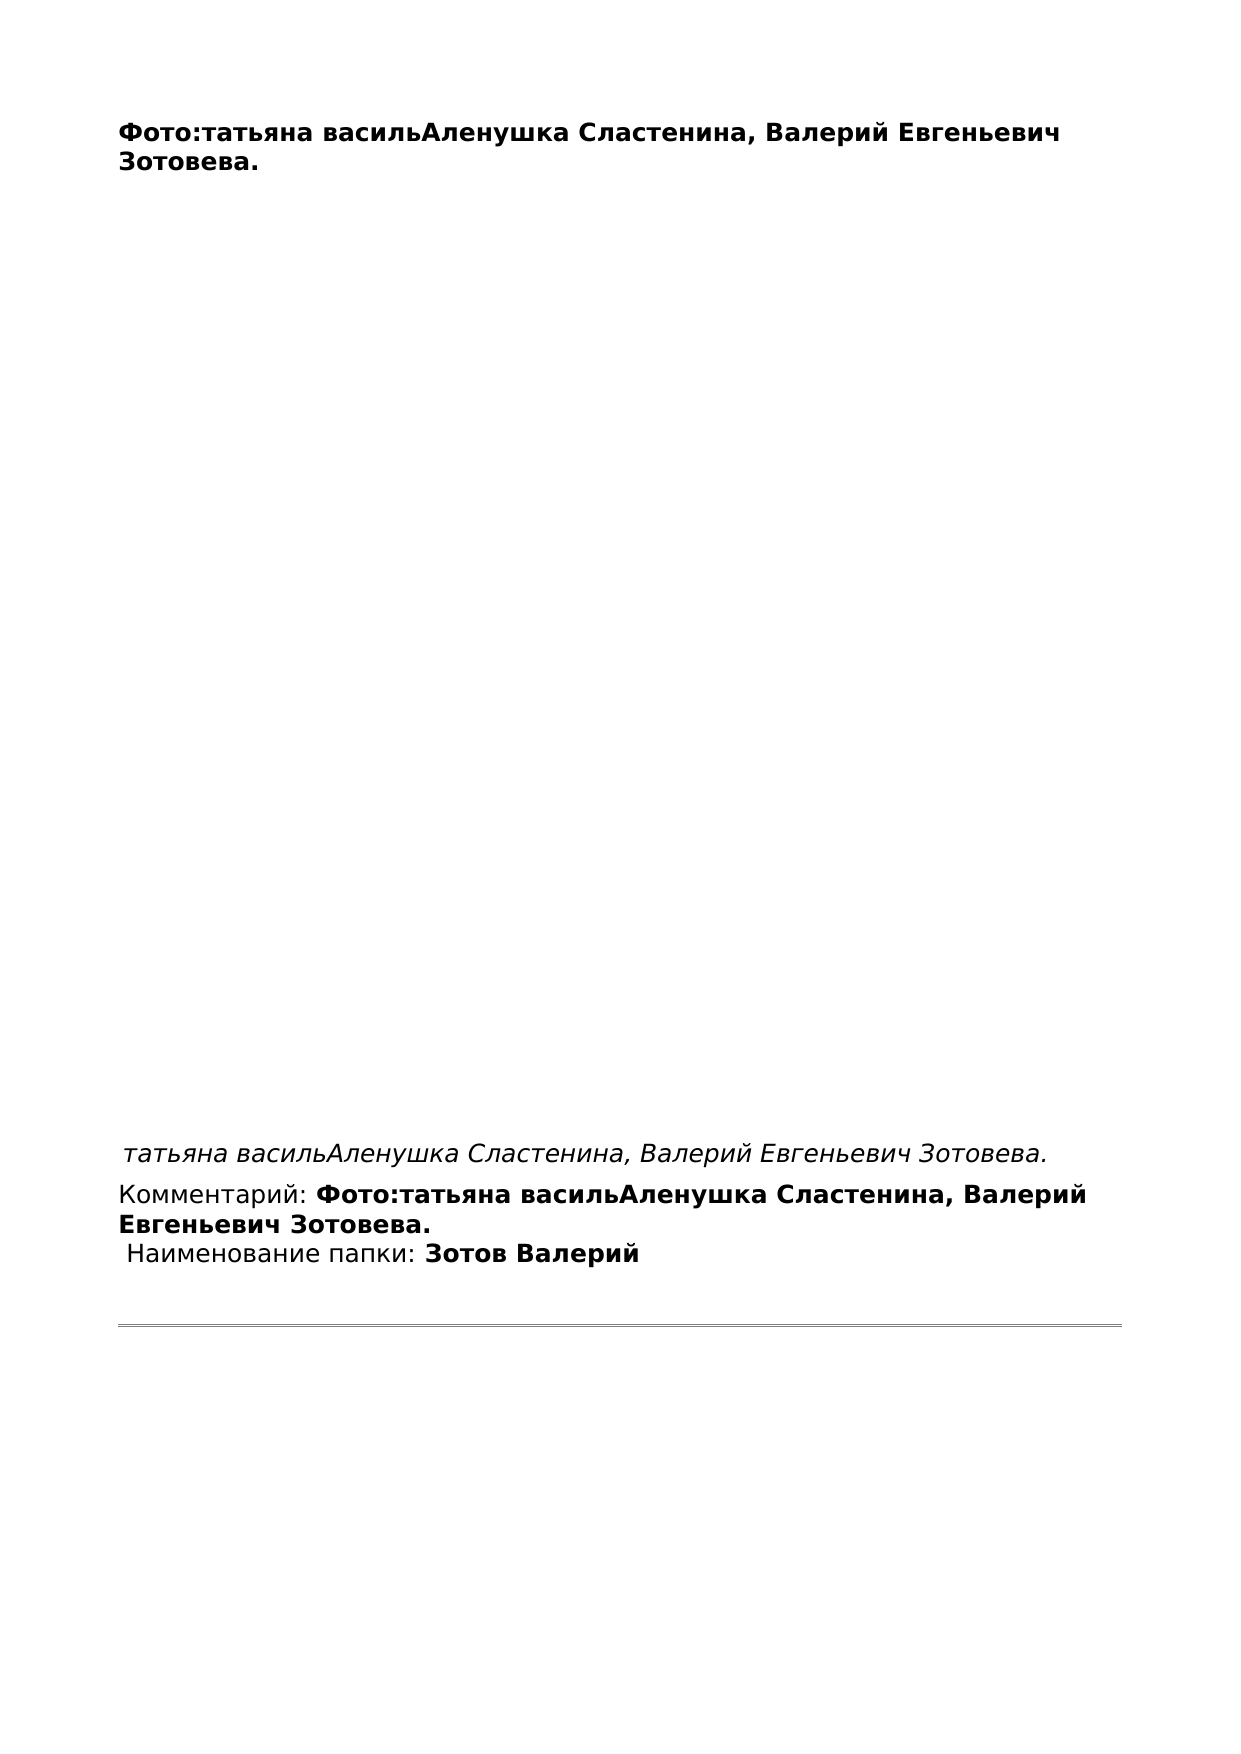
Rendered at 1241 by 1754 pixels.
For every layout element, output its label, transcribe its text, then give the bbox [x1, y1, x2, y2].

subtitle Фото:татьяна васильАленушка Сластенина, Валерий Евгеньевич Зотовева. [118, 118, 1122, 176]
text Комментарий: Фото:татьяна васильАленушка Сластенина, Валерий Евгеньевич Зотовева. Наименование папки: Зотов Валерий [118, 1181, 1122, 1297]
text татьяна васильАленушка Сластенина, Валерий Евгеньевич Зотовева. [118, 201, 1056, 1168]
